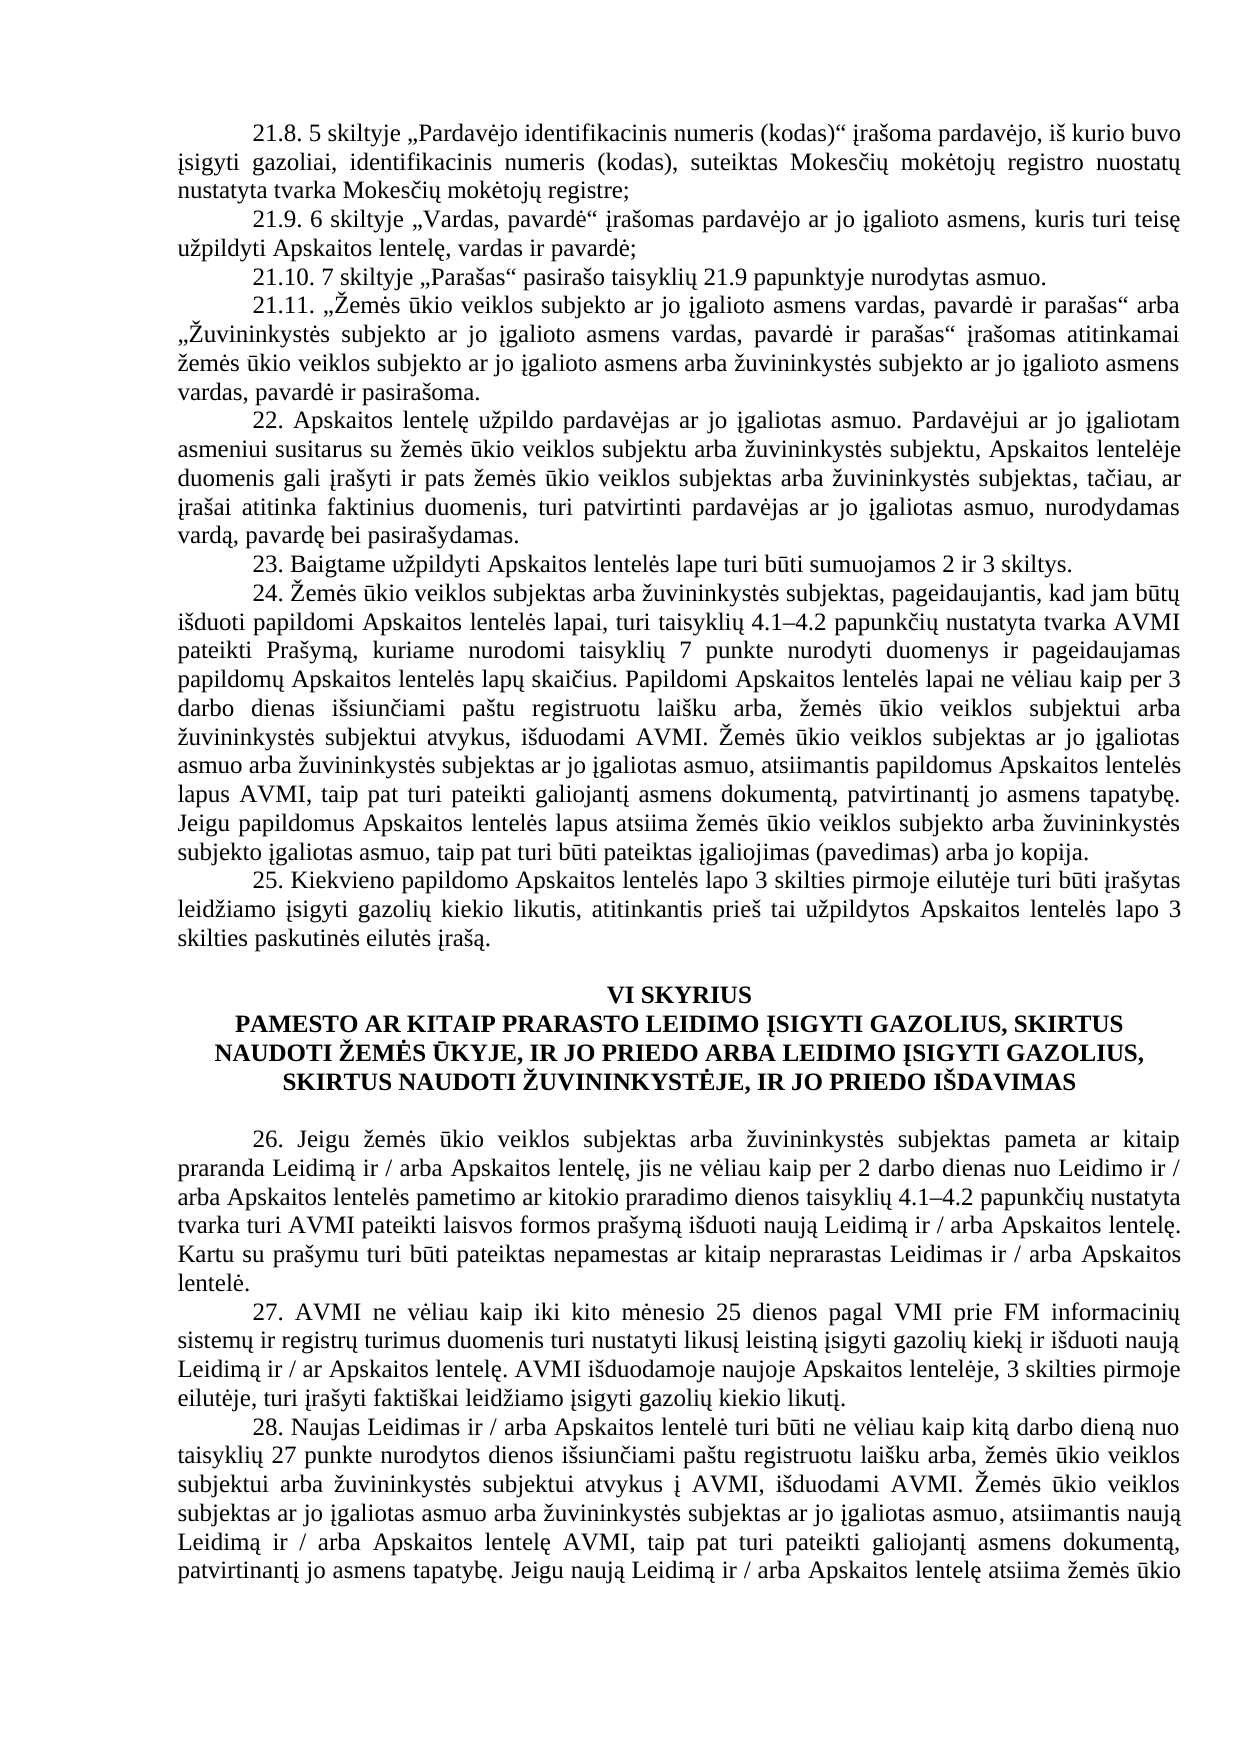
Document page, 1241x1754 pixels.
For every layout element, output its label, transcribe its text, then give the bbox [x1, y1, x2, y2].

text 21.10. 7 skiltyje „Parašas“ pasirašo taisyklių 21.9 papunktyje nurodytas asmuo. [177, 262, 1181, 291]
text 26. Jeigu žemės ūkio veiklos subjektas arba žuvininkystės subjektas pameta ar kitaip praranda Leidimą ir / arba Apskaitos lentelę, jis ne vėliau kaip per 2 darbo dienas nuo Leidimo ir / arba Apskaitos lentelės pametimo ar kitokio praradimo dienos taisyklių 4.1–4.2 papunkčių nustatyta tvarka turi AVMI pateikti laisvos formos prašymą išduoti naują Leidimą ir / arba Apskaitos lentelę. Kartu su prašymu turi būti pateiktas nepamestas ar kitaip neprarastas Leidimas ir / arba Apskaitos lentelė. [177, 1124, 1181, 1297]
text 24. Žemės ūkio veiklos subjektas arba žuvininkystės subjektas, pageidaujantis, kad jam būtų išduoti papildomi Apskaitos lentelės lapai, turi taisyklių 4.1–4.2 papunkčių nustatyta tvarka AVMI pateikti Prašymą, kuriame nurodomi taisyklių 7 punkte nurodyti duomenys ir pageidaujamas papildomų Apskaitos lentelės lapų skaičius. Papildomi Apskaitos lentelės lapai ne vėliau kaip per 3 darbo dienas išsiunčiami paštu registruotu laišku arba, žemės ūkio veiklos subjektui arba žuvininkystės subjektui atvykus, išduodami AVMI. Žemės ūkio veiklos subjektas ar jo įgaliotas asmuo arba žuvininkystės subjektas ar jo įgaliotas asmuo, atsiimantis papildomus Apskaitos lentelės lapus AVMI, taip pat turi pateikti galiojantį asmens dokumentą, patvirtinantį jo asmens tapatybę. Jeigu papildomus Apskaitos lentelės lapus atsiima žemės ūkio veiklos subjekto arba žuvininkystės subjekto įgaliotas asmuo, taip pat turi būti pateiktas įgaliojimas (pavedimas) arba jo kopija. [177, 578, 1181, 866]
text 21.11. „Žemės ūkio veiklos subjekto ar jo įgalioto asmens vardas, pavardė ir parašas“ arba „Žuvininkystės subjekto ar jo įgalioto asmens vardas, pavardė ir parašas“ įrašomas atitinkamai žemės ūkio veiklos subjekto ar jo įgalioto asmens arba žuvininkystės subjekto ar jo įgalioto asmens vardas, pavardė ir pasirašoma. [177, 291, 1181, 406]
text 21.8. 5 skiltyje „Pardavėjo identifikacinis numeris (kodas)“ įrašoma pardavėjo, iš kurio buvo įsigyti gazoliai, identifikacinis numeris (kodas), suteiktas Mokesčių mokėtojų registro nuostatų nustatyta tvarka Mokesčių mokėtojų registre; [177, 118, 1181, 204]
text 27. AVMI ne vėliau kaip iki kito mėnesio 25 dienos pagal VMI prie FM informacinių sistemų ir registrų turimus duomenis turi nustatyti likusį leistiną įsigyti gazolių kiekį ir išduoti naują Leidimą ir / ar Apskaitos lentelę. AVMI išduodamoje naujoje Apskaitos lentelėje, 3 skilties pirmoje eilutėje, turi įrašyti faktiškai leidžiamo įsigyti gazolių kiekio likutį. [177, 1297, 1181, 1412]
text PAMESTO AR KITAIP PRARASTO LEIDIMO ĮSIGYTI GAZOLIUS, SKIRTUS NAUDOTI ŽEMĖS ŪKYJE, IR JO PRIEDO arba LEIDIMO ĮSIGYTI GAZOLIUS, SKIRTUS NAUDOTI ŽUVININKYSTĖJE, IR JO PRIEDO IŠDAVIMAS [177, 1009, 1181, 1096]
text 21.9. 6 skiltyje „Vardas, pavardė“ įrašomas pardavėjo ar jo įgalioto asmens, kuris turi teisę užpildyti Apskaitos lentelę, vardas ir pavardė; [177, 204, 1181, 262]
text 25. Kiekvieno papildomo Apskaitos lentelės lapo 3 skilties pirmoje eilutėje turi būti įrašytas leidžiamo įsigyti gazolių kiekio likutis, atitinkantis prieš tai užpildytos Apskaitos lentelės lapo 3 skilties paskutinės eilutės įrašą. [177, 866, 1181, 952]
text VI SKYRIUS [177, 981, 1181, 1009]
text 28. Naujas Leidimas ir / arba Apskaitos lentelė turi būti ne vėliau kaip kitą darbo dieną nuo taisyklių 27 punkte nurodytos dienos išsiunčiami paštu registruotu laišku arba, žemės ūkio veiklos subjektui arba žuvininkystės subjektui atvykus į AVMI, išduodami AVMI. Žemės ūkio veiklos subjektas ar jo įgaliotas asmuo arba žuvininkystės subjektas ar jo įgaliotas asmuo, atsiimantis naują Leidimą ir / arba Apskaitos lentelę AVMI, taip pat turi pateikti galiojantį asmens dokumentą, patvirtinantį jo asmens tapatybę. Jeigu naują Leidimą ir / arba Apskaitos lentelę atsiima žemės ūkio [177, 1412, 1181, 1584]
text 23. Baigtame užpildyti Apskaitos lentelės lape turi būti sumuojamos 2 ir 3 skiltys. [177, 549, 1181, 578]
text 22. Apskaitos lentelę užpildo pardavėjas ar jo įgaliotas asmuo. Pardavėjui ar jo įgaliotam asmeniui susitarus su žemės ūkio veiklos subjektu arba žuvininkystės subjektu, Apskaitos lentelėje duomenis gali įrašyti ir pats žemės ūkio veiklos subjektas arba žuvininkystės subjektas, tačiau, ar įrašai atitinka faktinius duomenis, turi patvirtinti pardavėjas ar jo įgaliotas asmuo, nurodydamas vardą, pavardę bei pasirašydamas. [177, 406, 1181, 549]
